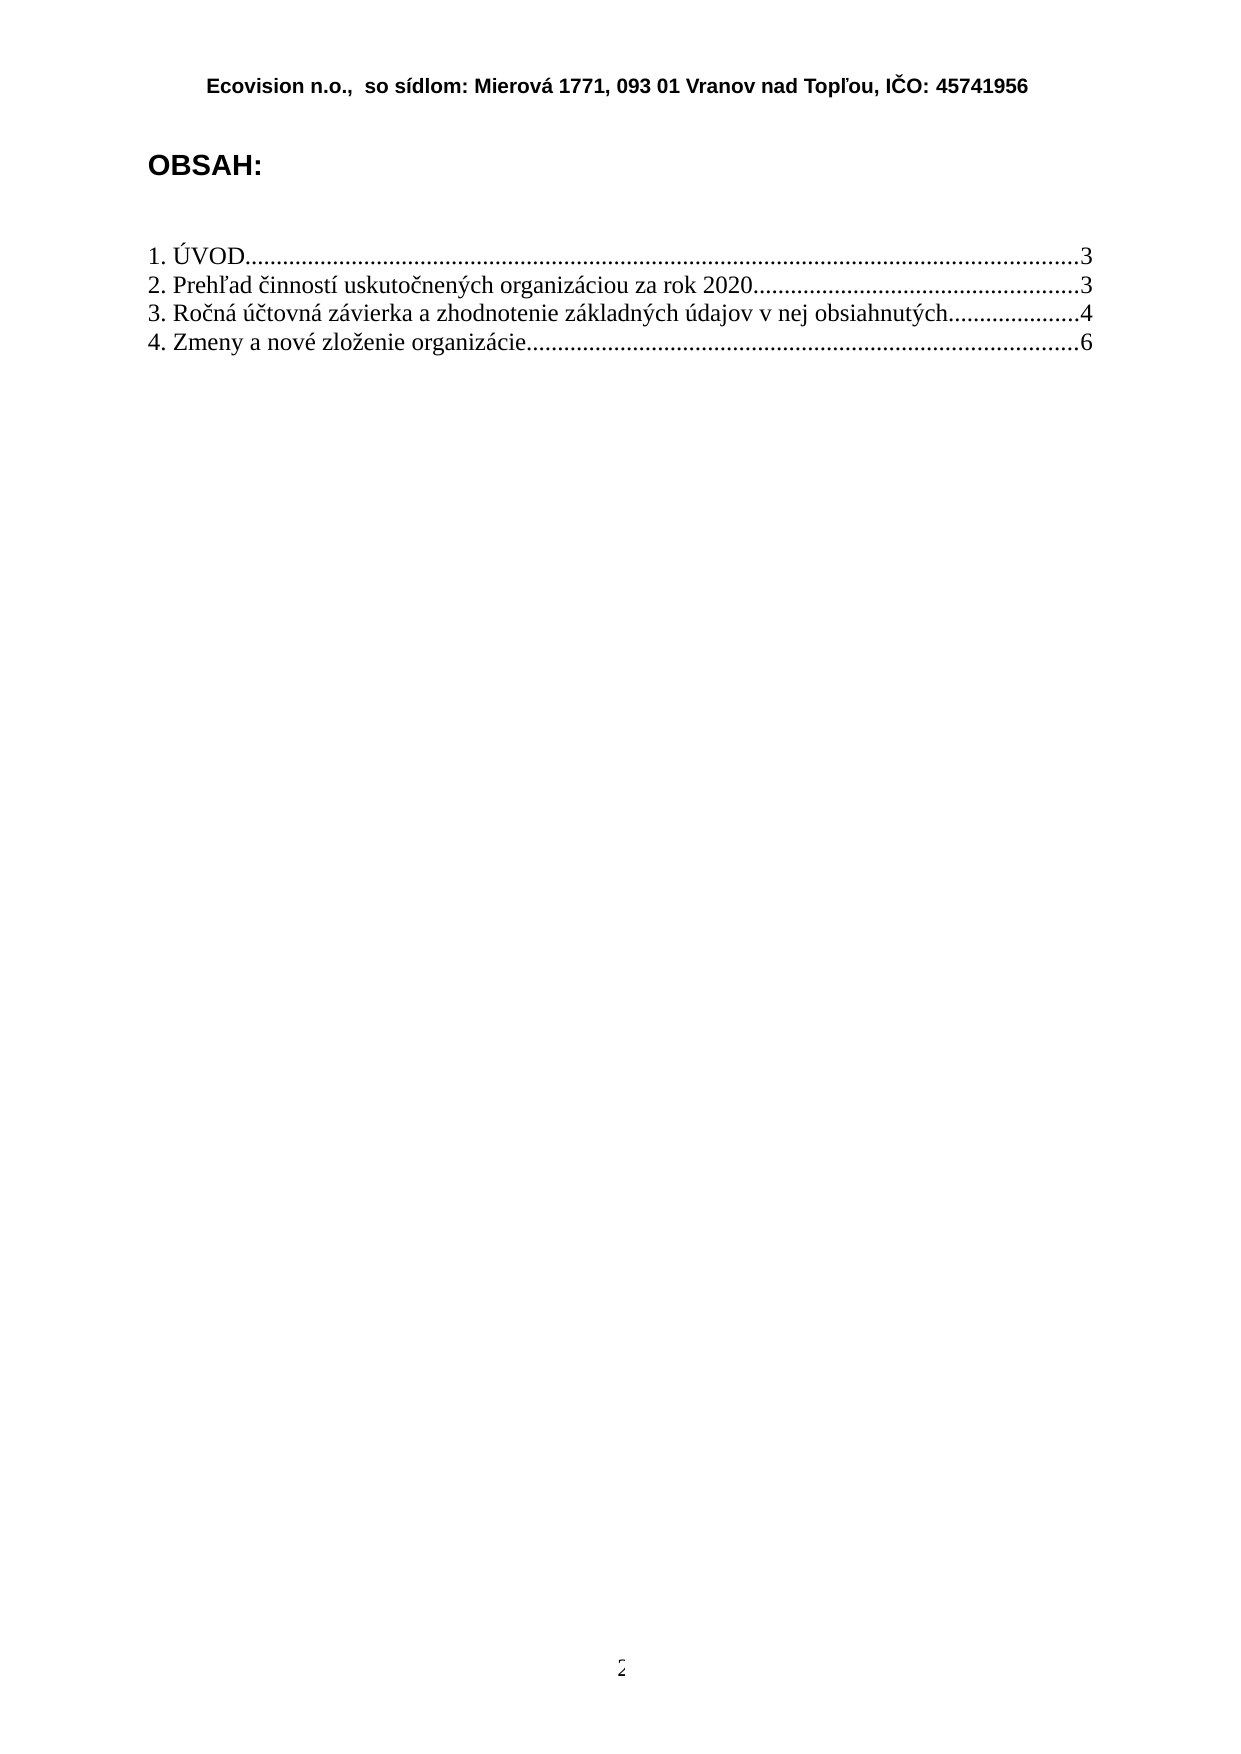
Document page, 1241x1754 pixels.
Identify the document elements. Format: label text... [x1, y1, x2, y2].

text 1. ÚVOD 3 [148, 241, 1093, 270]
text 3. Ročná účtovná závierka a zhodnotenie základných údajov v nej obsiahnutých 4 [148, 298, 1093, 327]
text 2. Prehľad činností uskutočnených organizáciou za rok 2020 3 [148, 270, 1093, 298]
text 4. Zmeny a nové zloženie organizácie 6 [148, 327, 1093, 356]
text OBSAH: [148, 148, 1093, 181]
